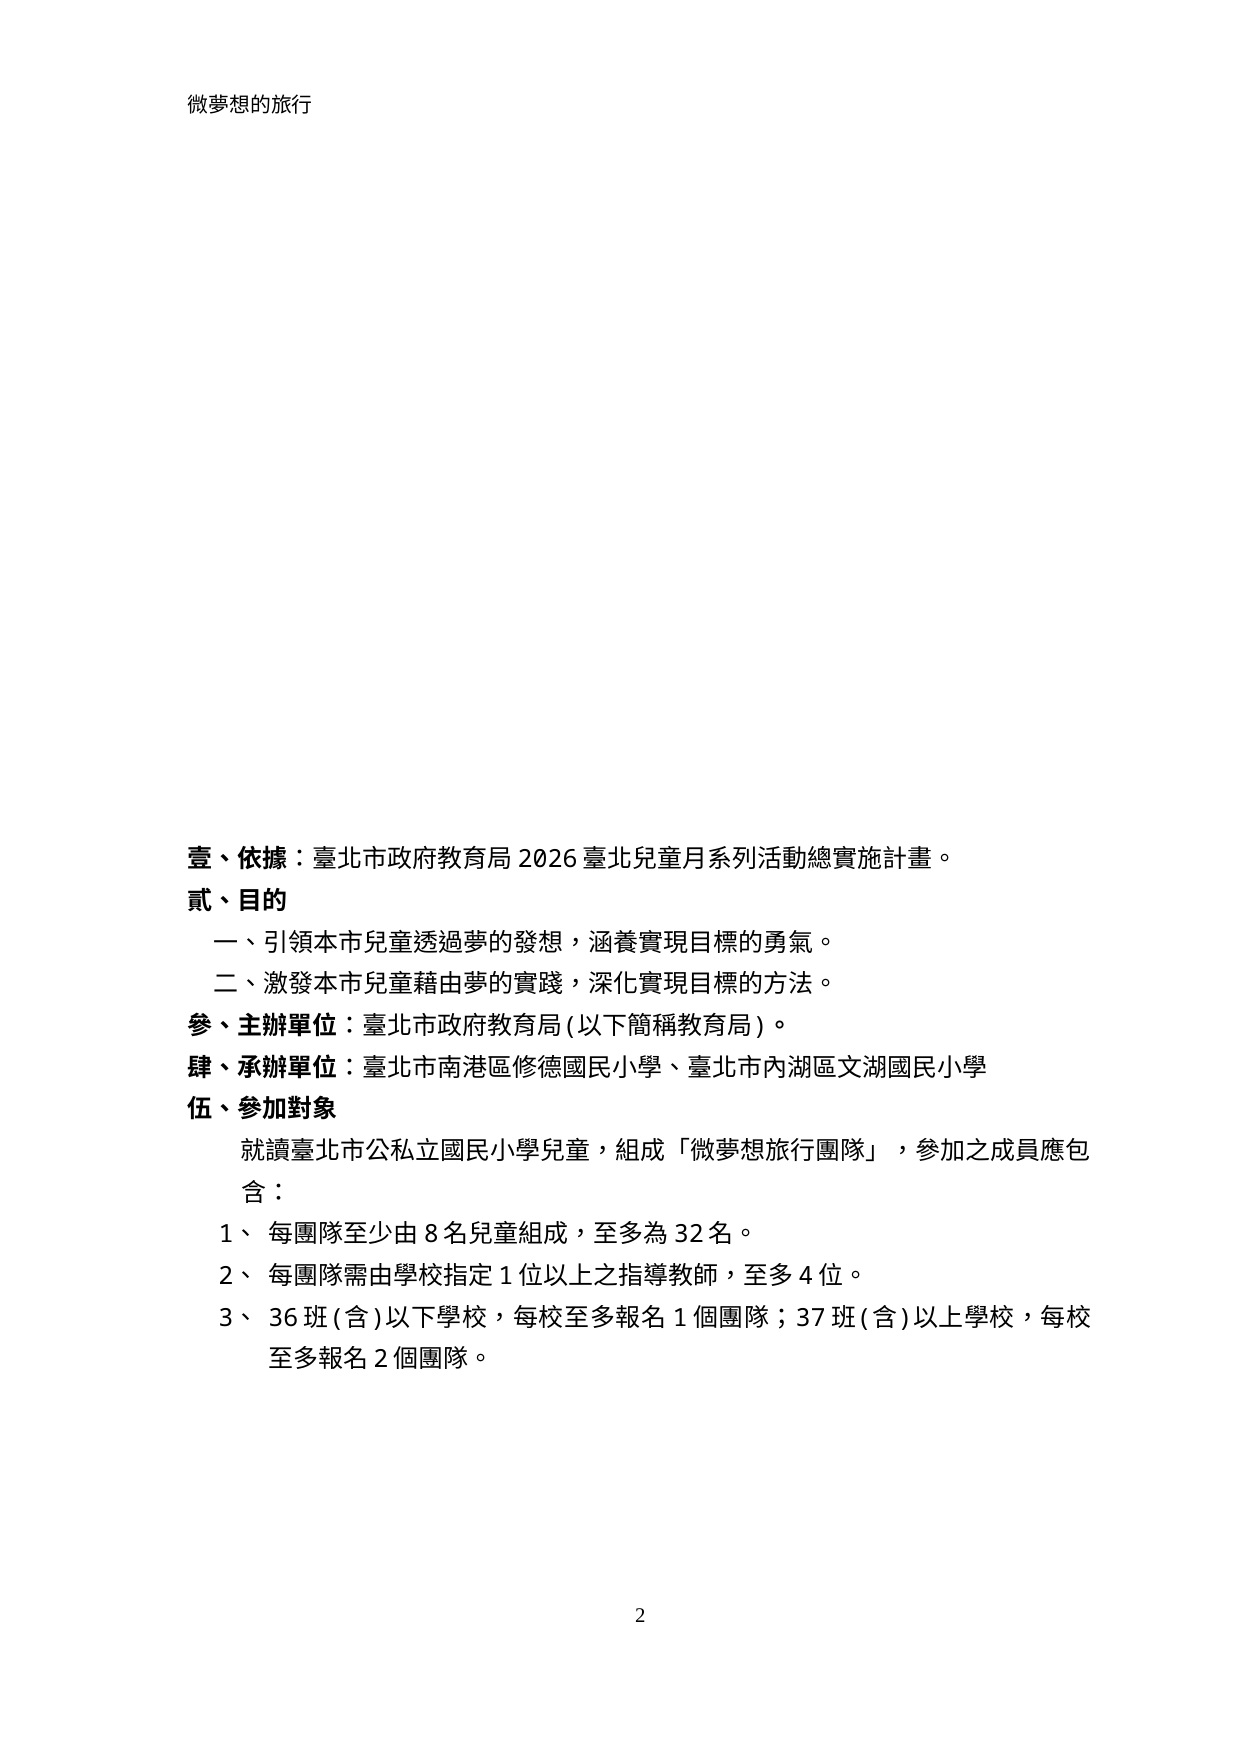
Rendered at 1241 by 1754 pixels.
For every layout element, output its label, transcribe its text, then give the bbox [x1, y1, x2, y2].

text 伍、參加對象 [187, 1084, 1093, 1126]
list 每團隊需由學校指定1位以上之指導教師，至多4位。 [218, 1251, 1093, 1293]
text 肆、承辦單位：臺北市南港區修德國民小學、臺北市內湖區文湖國民小學 [187, 1043, 1093, 1084]
text 壹、依據：臺北市政府教育局2026臺北兒童月系列活動總實施計畫。 [187, 834, 1093, 876]
text 參、主辦單位：臺北市政府教育局(以下簡稱教育局)。 [187, 1001, 1093, 1043]
text 二、激發本市兒童藉由夢的實踐，深化實現目標的方法。 [214, 959, 1093, 1001]
list 每團隊至少由8名兒童組成，至多為32名。 [218, 1209, 1093, 1251]
text 一、引領本市兒童透過夢的發想，涵養實現目標的勇氣。 [214, 918, 1093, 959]
list 36班(含)以下學校，每校至多報名1個團隊；37班(含)以上學校，每校至多報名2個團隊。 [218, 1293, 1093, 1376]
text 就讀臺北市公私立國民小學兒童，組成「微夢想旅行團隊」，參加之成員應包含： [240, 1126, 1093, 1209]
text 貳、目的 [187, 876, 1093, 918]
